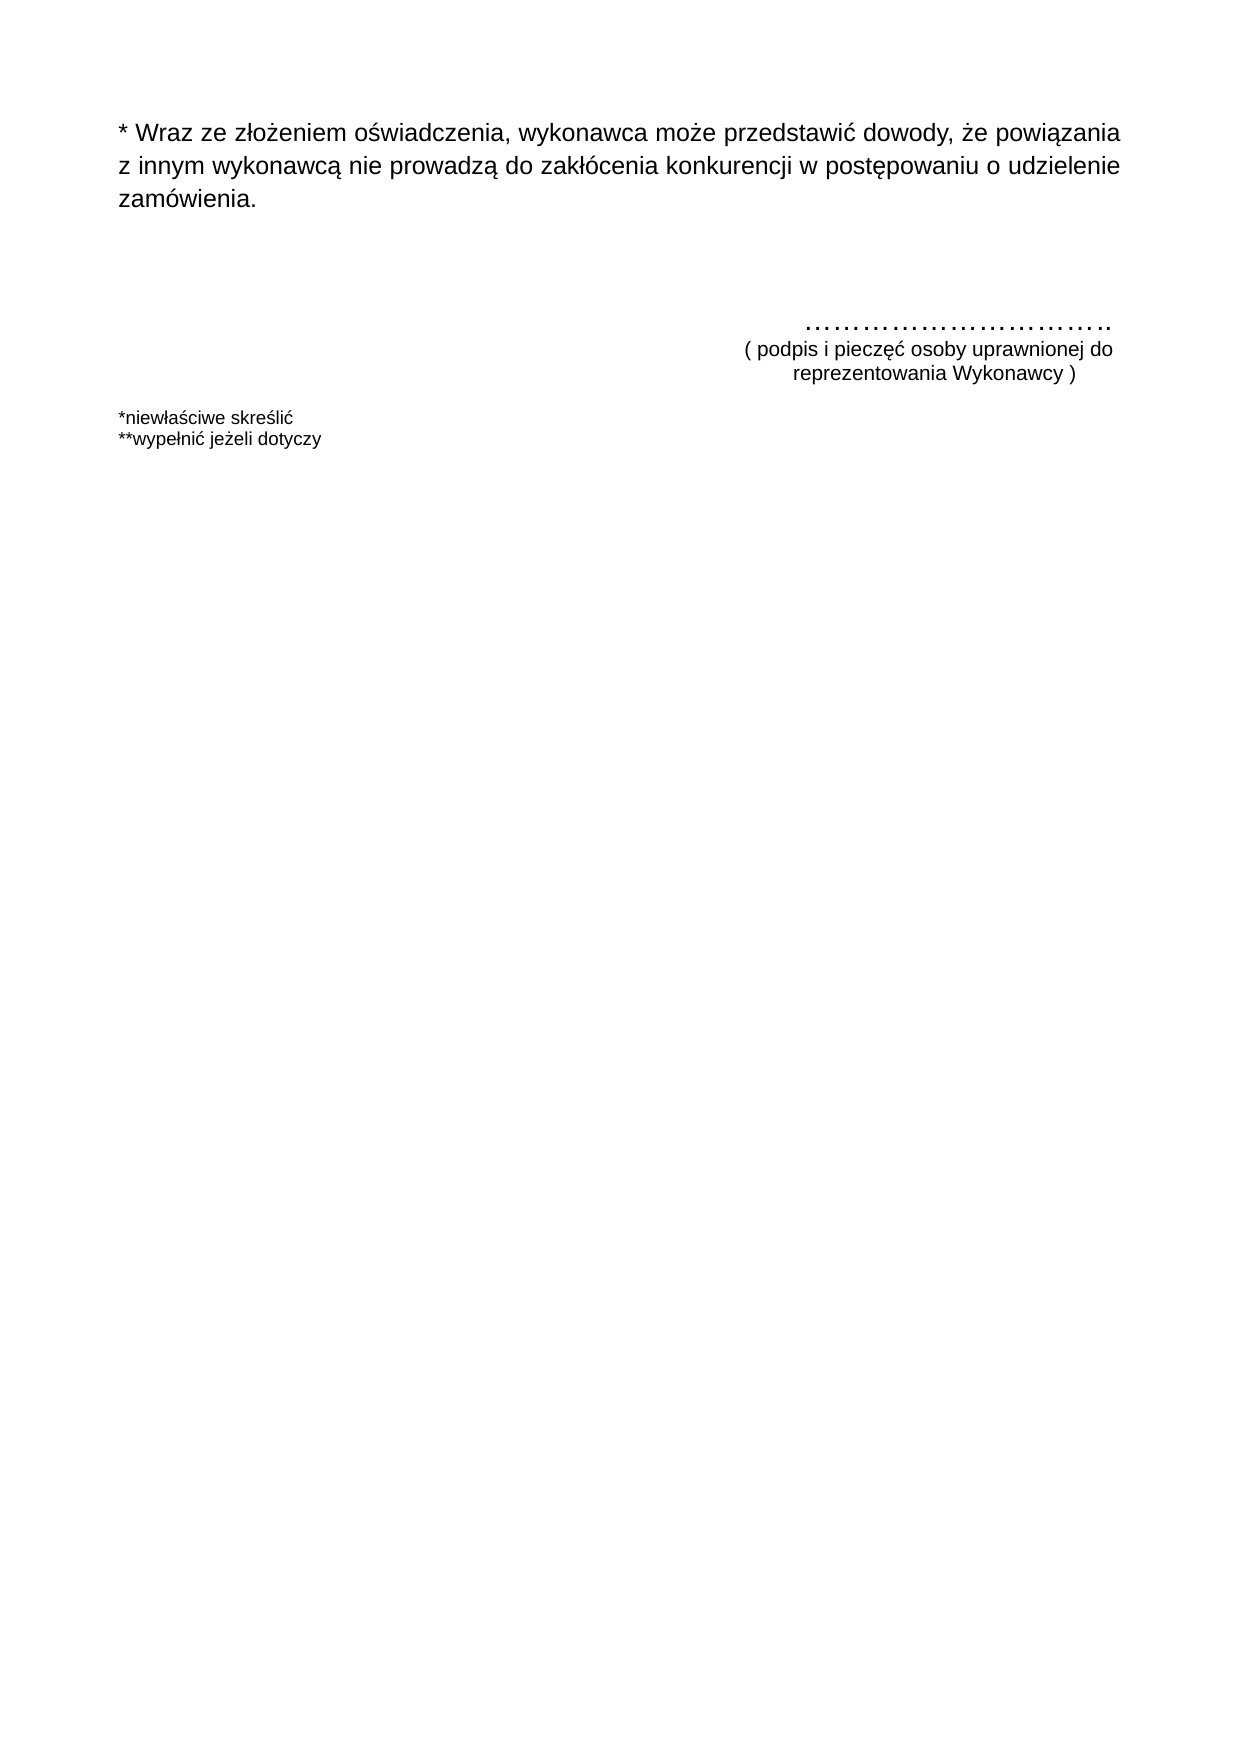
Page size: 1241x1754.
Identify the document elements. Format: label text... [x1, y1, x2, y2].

text ( podpis i pieczęć osoby uprawnionej do [487, 337, 1122, 361]
text reprezentowania Wykonawcy ) [487, 361, 1122, 385]
text ………………………….. [156, 303, 1122, 337]
text **wypełnić jeżeli dotyczy [118, 428, 1122, 449]
text *niewłaściwe skreślić [118, 406, 1122, 428]
text * Wraz ze złożeniem oświadczenia, wykonawca może przedstawić dowody, że powiązania z innym wykonawcą nie prowadzą do zakłócenia konkurencji w postępowaniu o udzielenie zamówienia. [118, 118, 1122, 213]
